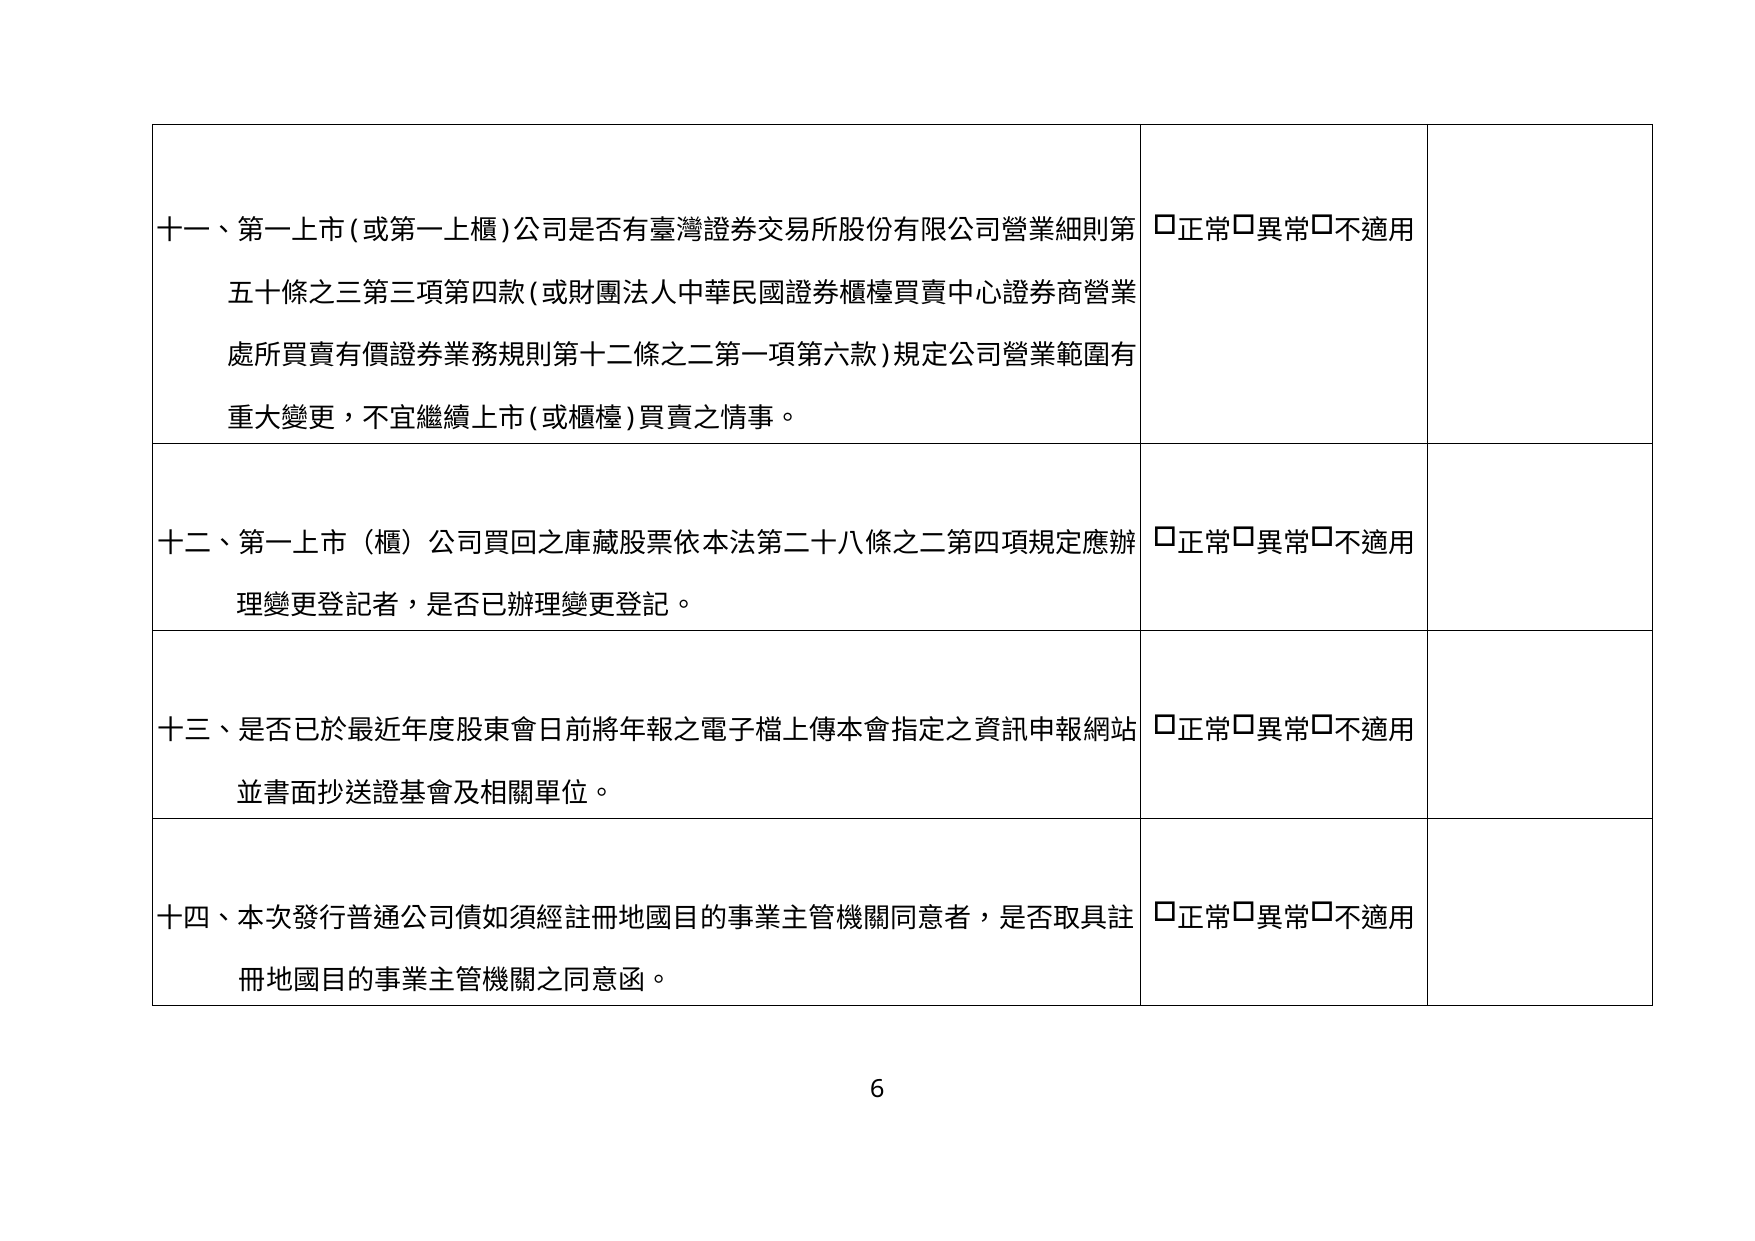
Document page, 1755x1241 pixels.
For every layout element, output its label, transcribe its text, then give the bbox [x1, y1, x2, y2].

table_cell 十三、是否已於最近年度股東會日前將年報之電子檔上傳本會指定之資訊申報網站並書面抄送證基會及相關單位。 [153, 631, 1140, 817]
table_cell 正常異常不適用 [1141, 631, 1427, 817]
table_cell [1428, 631, 1652, 817]
table_cell 正常異常不適用 [1141, 819, 1427, 1005]
table_cell 十四、本次發行普通公司債如須經註冊地國目的事業主管機關同意者，是否取具註冊地國目的事業主管機關之同意函。 [153, 819, 1140, 1005]
table_cell [1428, 819, 1652, 1005]
table_cell [1428, 444, 1652, 630]
table_cell 正常異常不適用 [1141, 444, 1427, 630]
table_cell [1428, 125, 1652, 442]
table_cell 十二、第一上市（櫃）公司買回之庫藏股票依本法第二十八條之二第四項規定應辦理變更登記者，是否已辦理變更登記。 [153, 444, 1140, 630]
table_cell 十一、第一上市(或第一上櫃)公司是否有臺灣證券交易所股份有限公司營業細則第五十條之三第三項第四款(或財團法人中華民國證券櫃檯買賣中心證券商營業處所買賣有價證券業務規則第十二條之二第一項第六款)規定公司營業範圍有重大變更，不宜繼續上市(或櫃檯)買賣之情事。 [153, 125, 1140, 442]
table_cell 正常異常不適用 [1141, 125, 1427, 442]
